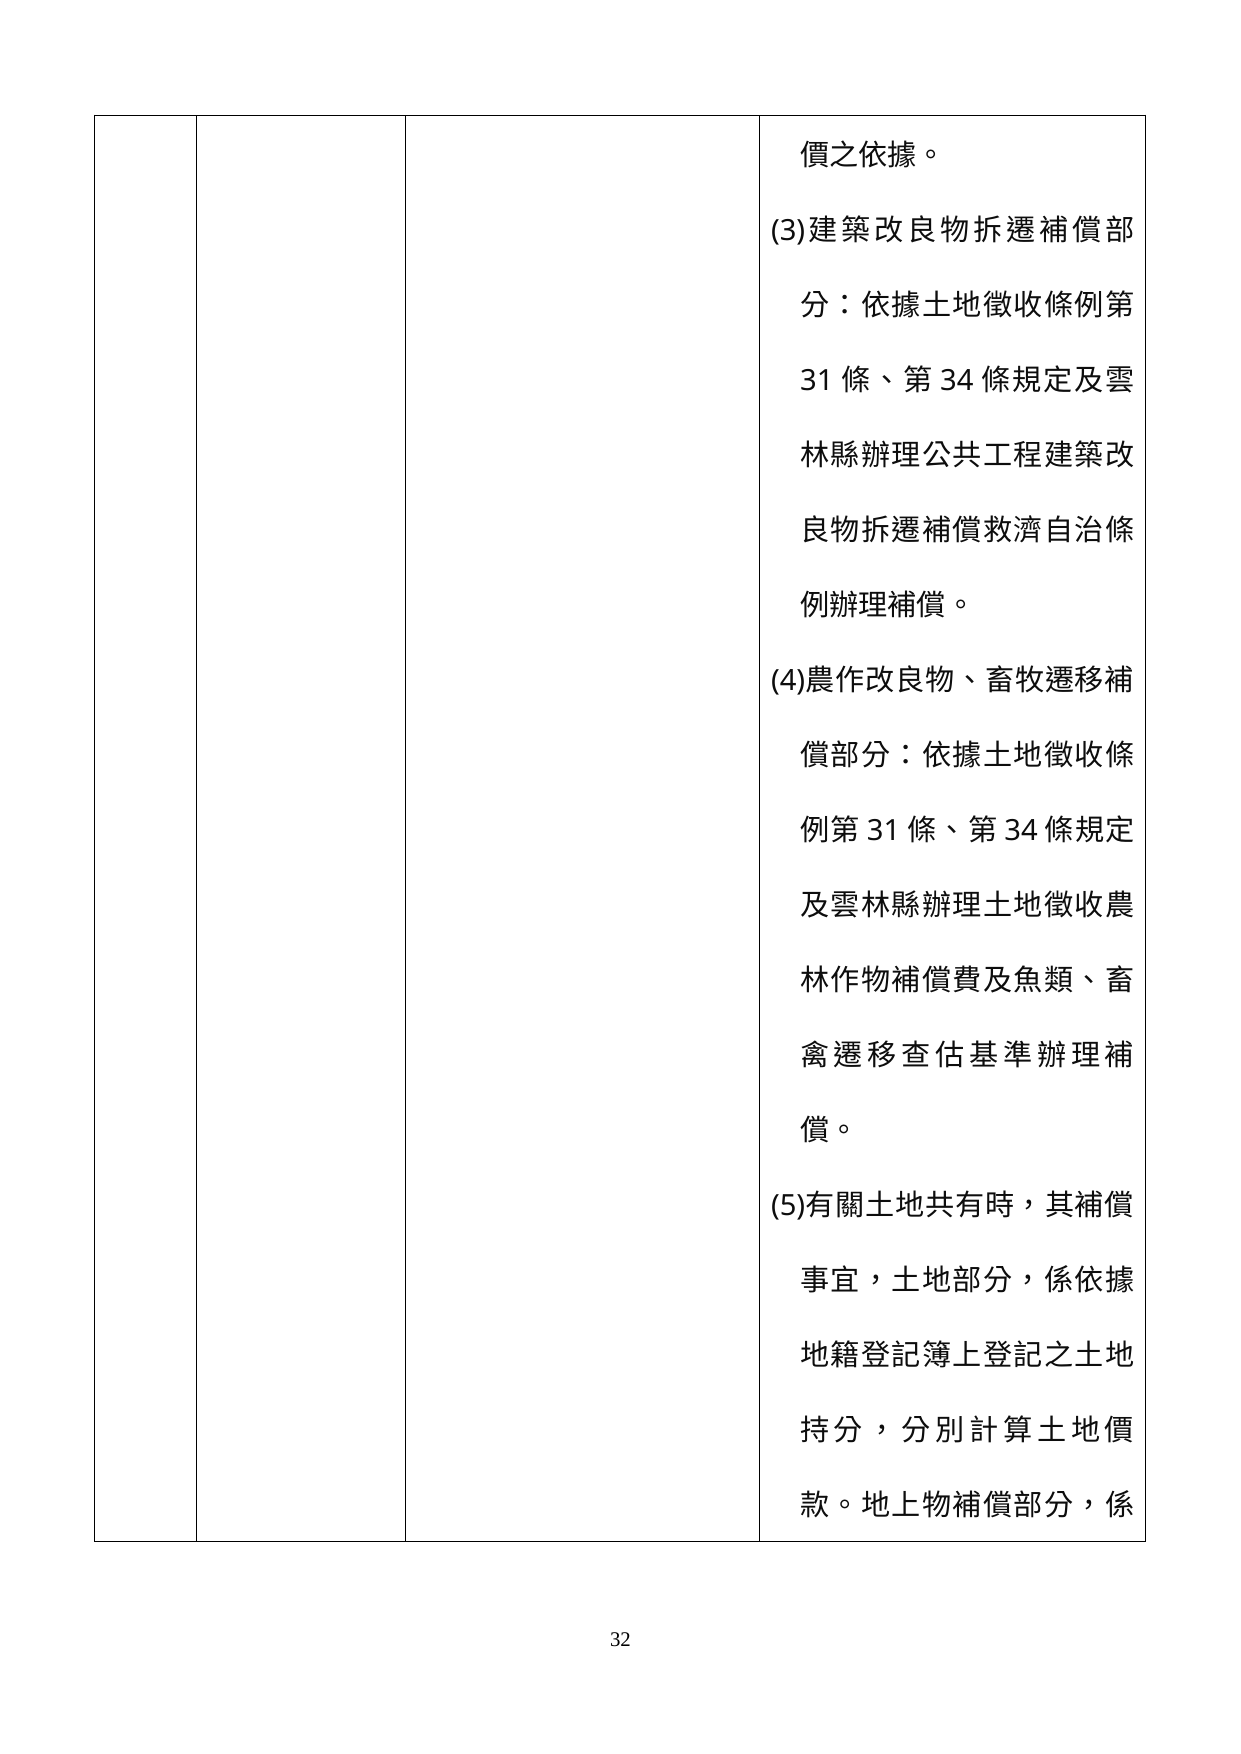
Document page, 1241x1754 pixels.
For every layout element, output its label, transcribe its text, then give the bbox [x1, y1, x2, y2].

table_cell 價之依據。 (3)建築改良物拆遷補償部分：依據土地徵收條例第31條、第34條規定及雲林縣辦理公共工程建築改良物拆遷補償救濟自治條例辦理補償。 (4)農作改良物、畜牧遷移補償部分：依據土地徵收條例第31條、第34條規定及雲林縣辦理土地徵收農林作物補償費及魚類、畜禽遷移查估基準辦理補償。 (5)有關土地共有時，其補償事宜，土地部分，係依據地籍登記簿上登記之土地持分，分別計算土地價款。地上物補償部分，係 [760, 116, 1145, 1541]
table_cell [197, 116, 405, 1541]
table_cell [95, 116, 196, 1541]
table_cell [406, 116, 759, 1541]
